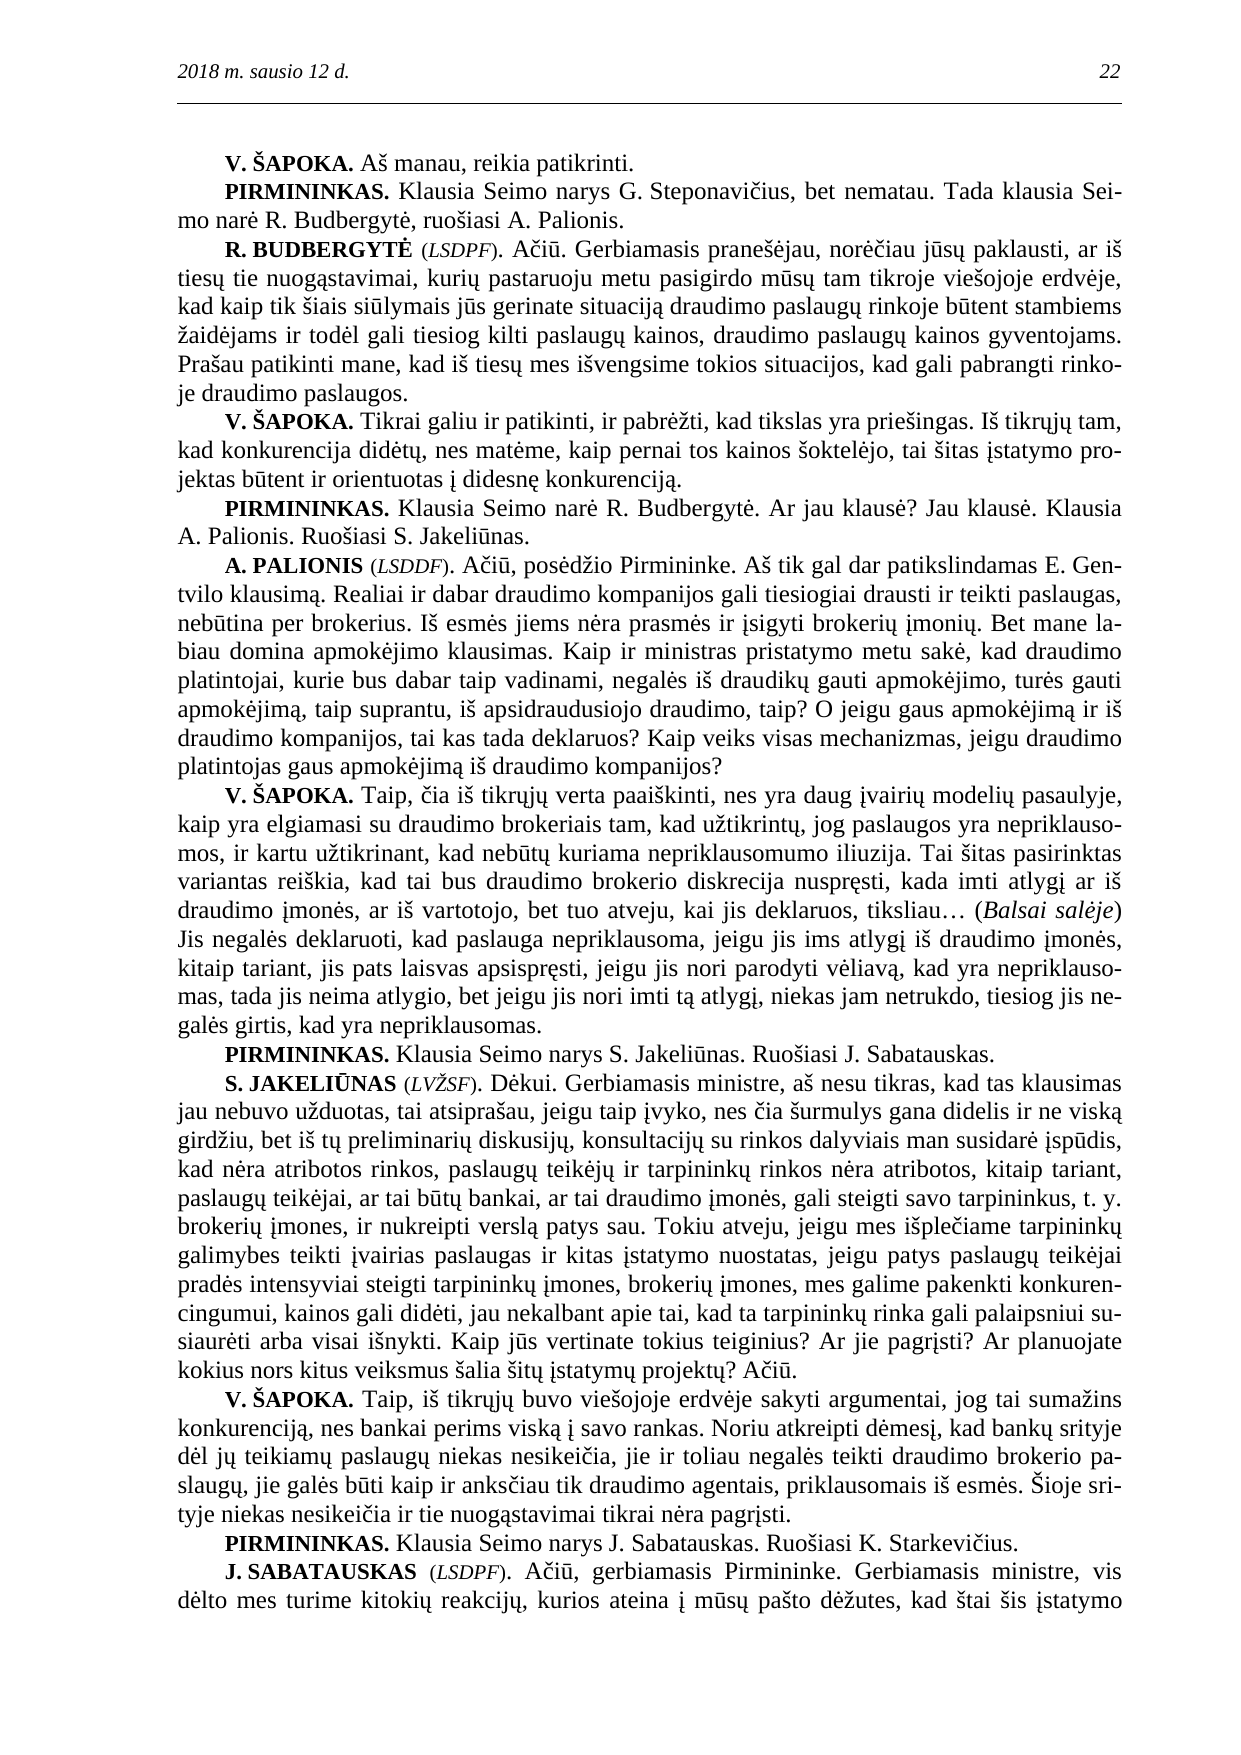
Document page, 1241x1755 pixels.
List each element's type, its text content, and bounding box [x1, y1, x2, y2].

text V. ŠAPOKA. Taip, čia iš tik­rų­jų ver­ta pa­aiš­kin­ti, nes yra daug įvai­rių mo­de­lių pa­sau­ly­je, kaip yra el­gia­ma­si su drau­di­mo bro­ke­riais tam, kad už­tik­rin­tų, jog pa­slau­gos yra ne­pri­klau­so­mos, ir kar­tu už­tik­ri­nant, kad ne­bū­tų ku­ria­ma ne­pri­klau­so­mu­mo iliu­zi­ja. Tai ši­tas pa­si­rink­tas va­rian­tas reiš­kia, kad tai bus drau­di­mo bro­ke­rio dis­kre­ci­ja nu­spręs­ti, ka­da im­ti at­ly­gį ar iš drau­di­mo įmo­nės, ar iš var­to­to­jo, bet tuo at­ve­ju, kai jis de­kla­ruos, tiks­liau… (Bal­sai sa­lė­je) Jis ne­ga­lės de­kla­ruo­ti, kad pa­slau­ga ne­pri­klau­so­ma, jei­gu jis ims at­ly­gį iš drau­di­mo įmo­nės, ki­taip ta­riant, jis pats lais­vas ap­si­spręs­ti, jei­gu jis no­ri pa­ro­dy­ti vė­lia­vą, kad yra ne­pri­klau­so­mas, ta­da jis ne­ima at­ly­gio, bet jei­gu jis no­ri im­ti tą at­ly­gį, nie­kas jam ne­truk­do, tie­siog jis ne­ga­lės gir­tis, kad yra ne­pri­klau­so­mas. [177, 780, 1122, 1039]
text PIRMININKAS. Klau­sia Sei­mo na­rys G. Ste­po­na­vi­čius, bet ne­ma­tau. Ta­da klau­sia Sei­mo na­rė R. Bud­ber­gy­tė, ruo­šia­si A. Pa­lio­nis. [177, 176, 1122, 234]
text A. PALIONIS (LSDDF). Ačiū, po­sė­džio Pir­mi­nin­ke. Aš tik gal dar pa­tiks­lin­da­mas E. Gen­t­vi­lo klau­si­mą. Re­a­liai ir da­bar drau­di­mo kom­pa­ni­jos ga­li tie­sio­giai draus­ti ir teik­ti pa­slau­gas, ne­bū­ti­na per bro­ke­rius. Iš es­mės jiems nė­ra pras­mės ir įsi­gy­ti bro­ke­rių įmo­nių. Bet ma­ne la­biau do­mi­na ap­mo­kė­ji­mo klau­si­mas. Kaip ir mi­nist­ras pri­sta­ty­mo me­tu sa­kė, kad drau­di­mo pla­tin­to­jai, ku­rie bus da­bar taip va­di­na­mi, ne­ga­lės iš drau­di­kų gau­ti ap­mo­kė­ji­mo, tu­rės gau­ti ap­mo­kė­ji­mą, taip su­pran­tu, iš ap­si­drau­du­sio­jo drau­di­mo, taip? O jei­gu gaus ap­mo­kė­ji­mą ir iš drau­di­mo kom­pa­ni­jos, tai kas ta­da de­kla­ruos? Kaip veiks vi­sas me­cha­niz­mas, jei­gu drau­di­mo pla­tin­to­jas gaus ap­mo­kė­ji­mą iš drau­di­mo kom­pa­ni­jos? [177, 550, 1122, 780]
text R. BUDBERGYTĖ (LSDPF). Ačiū. Ger­bia­ma­sis pra­ne­šė­jau, no­rė­čiau jū­sų pa­klaus­ti, ar iš tie­sų tie nuo­gąs­ta­vi­mai, ku­rių pas­ta­ruo­ju me­tu pa­si­gir­do mū­sų tam tik­ro­je vie­šo­jo­je erd­vė­je, kad kaip tik šiais siū­ly­mais jūs ge­ri­na­te si­tu­a­ci­ją drau­di­mo pa­slau­gų rin­ko­je bū­tent stam­biems žai­dė­jams ir to­dėl ga­li tie­siog kil­ti pa­slau­gų kai­nos, drau­di­mo pa­slau­gų kai­nos gy­ven­to­jams. Pra­šau pa­tikin­ti ma­ne, kad iš tie­sų mes iš­veng­si­me to­kios si­tu­a­ci­jos, kad ga­li pa­brang­ti rin­ko­je drau­di­mo pa­slau­gos. [177, 234, 1122, 406]
text V. ŠAPOKA. Aš ma­nau, rei­kia pa­tik­rin­ti. [177, 148, 1122, 176]
text PIRMININKAS. Klau­sia Sei­mo na­rė R. Bud­ber­gy­tė. Ar jau klau­sė? Jau klau­sė. Klau­sia A. Pa­lio­nis. Ruo­šia­si S. Ja­ke­liū­nas. [177, 493, 1122, 550]
text S. JAKELIŪNAS (LVŽSF). Dė­kui. Ger­bia­ma­sis mi­nist­re, aš ne­su tik­ras, kad tas klau­si­mas jau ne­bu­vo už­duo­tas, tai at­si­pra­šau, jei­gu taip įvy­ko, nes čia šur­mu­lys ga­na di­de­lis ir ne vis­ką gir­džiu, bet iš tų pre­li­mi­na­rių dis­ku­si­jų, kon­sul­ta­ci­jų su rin­kos da­ly­viais man su­si­da­rė įspū­dis, kad nė­ra at­ri­bo­tos rin­kos, pa­slau­gų tei­kė­jų ir tar­pi­nin­kų rin­kos nė­ra at­ri­bo­tos, ki­taip ta­riant, pa­slau­gų tei­kė­jai, ar tai bū­tų ban­kai, ar tai drau­di­mo įmo­nės, ga­li steig­ti sa­vo tar­pi­nin­kus, t. y. bro­ke­rių įmo­nes, ir nu­kreip­ti ver­slą pa­tys sau. To­kiu at­ve­ju, jei­gu mes iš­ple­čia­me tar­pi­nin­kų ga­li­my­bes teik­ti įvai­rias pa­slau­gas ir ki­tas įsta­ty­mo nuo­sta­tas, jei­gu pa­tys pa­slau­gų tei­kė­jai pra­dės in­ten­sy­viai steig­ti tar­pi­nin­kų įmo­nes, bro­ke­rių įmo­nes, mes ga­li­me pa­kenk­ti kon­ku­ren­cin­gu­mui, kai­nos ga­li di­dė­ti, jau ne­kal­bant apie tai, kad ta tar­pi­nin­kų rin­ka ga­li pa­laips­niui su­siau­rė­ti ar­ba vi­sai iš­nyk­ti. Kaip jūs ver­ti­na­te to­kius tei­gi­nius? Ar jie pa­grįs­ti? Ar pla­nuo­ja­te ko­kius nors ki­tus veiks­mus ša­lia ši­tų įsta­ty­mų pro­jek­tų? Ačiū. [177, 1068, 1122, 1384]
text V. ŠAPOKA. Taip, iš tik­rų­jų bu­vo vie­šo­jo­je erd­vė­je sa­ky­ti ar­gu­men­tai, jog tai su­ma­žins kon­ku­ren­ci­ją, nes ban­kai pe­rims vis­ką į sa­vo ran­kas. No­riu at­kreip­ti dė­me­sį, kad ban­kų sri­ty­je dėl jų tei­kia­mų pa­slau­gų nie­kas ne­si­kei­čia, jie ir to­liau ne­ga­lės teik­ti drau­di­mo bro­ke­rio pa­slau­gų, jie ga­lės bū­ti kaip ir anks­čiau tik drau­di­mo agen­tais, pri­klau­so­mais iš es­mės. Šio­je sri­ty­je nie­kas ne­si­kei­čia ir tie nuo­gąs­ta­vi­mai tik­rai nė­ra pa­grįs­ti. [177, 1384, 1122, 1528]
text PIRMININKAS. Klau­sia Sei­mo na­rys S. Ja­ke­liū­nas. Ruo­šia­si J. Sa­ba­taus­kas. [177, 1039, 1122, 1068]
text V. ŠAPOKA. Tik­rai ga­liu ir pa­ti­kin­ti, ir pa­brėž­ti, kad tiks­las yra prie­šin­gas. Iš tik­rų­jų tam, kad kon­ku­ren­ci­ja di­dė­tų, nes ma­tė­me, kaip per­nai tos kai­nos šok­te­lė­jo, tai ši­tas įsta­ty­mo pro­jek­tas bū­tent ir orien­tuo­tas į di­des­nę kon­ku­ren­ci­ją. [177, 406, 1122, 493]
text J. SABATAUSKAS (LSDPF). Ačiū, ger­bia­ma­sis Pir­mi­nin­ke. Ger­bia­ma­sis mi­nist­re, vis dėl­to mes tu­ri­me ki­to­kių re­ak­ci­jų, ku­rios at­ei­na į mū­sų paš­to dė­žu­tes, kad štai šis įsta­ty­mo [177, 1556, 1122, 1614]
text PIRMININKAS. Klau­sia Sei­mo na­rys J. Sa­ba­taus­kas. Ruo­šia­si K. Star­ke­vi­čius. [177, 1528, 1122, 1556]
